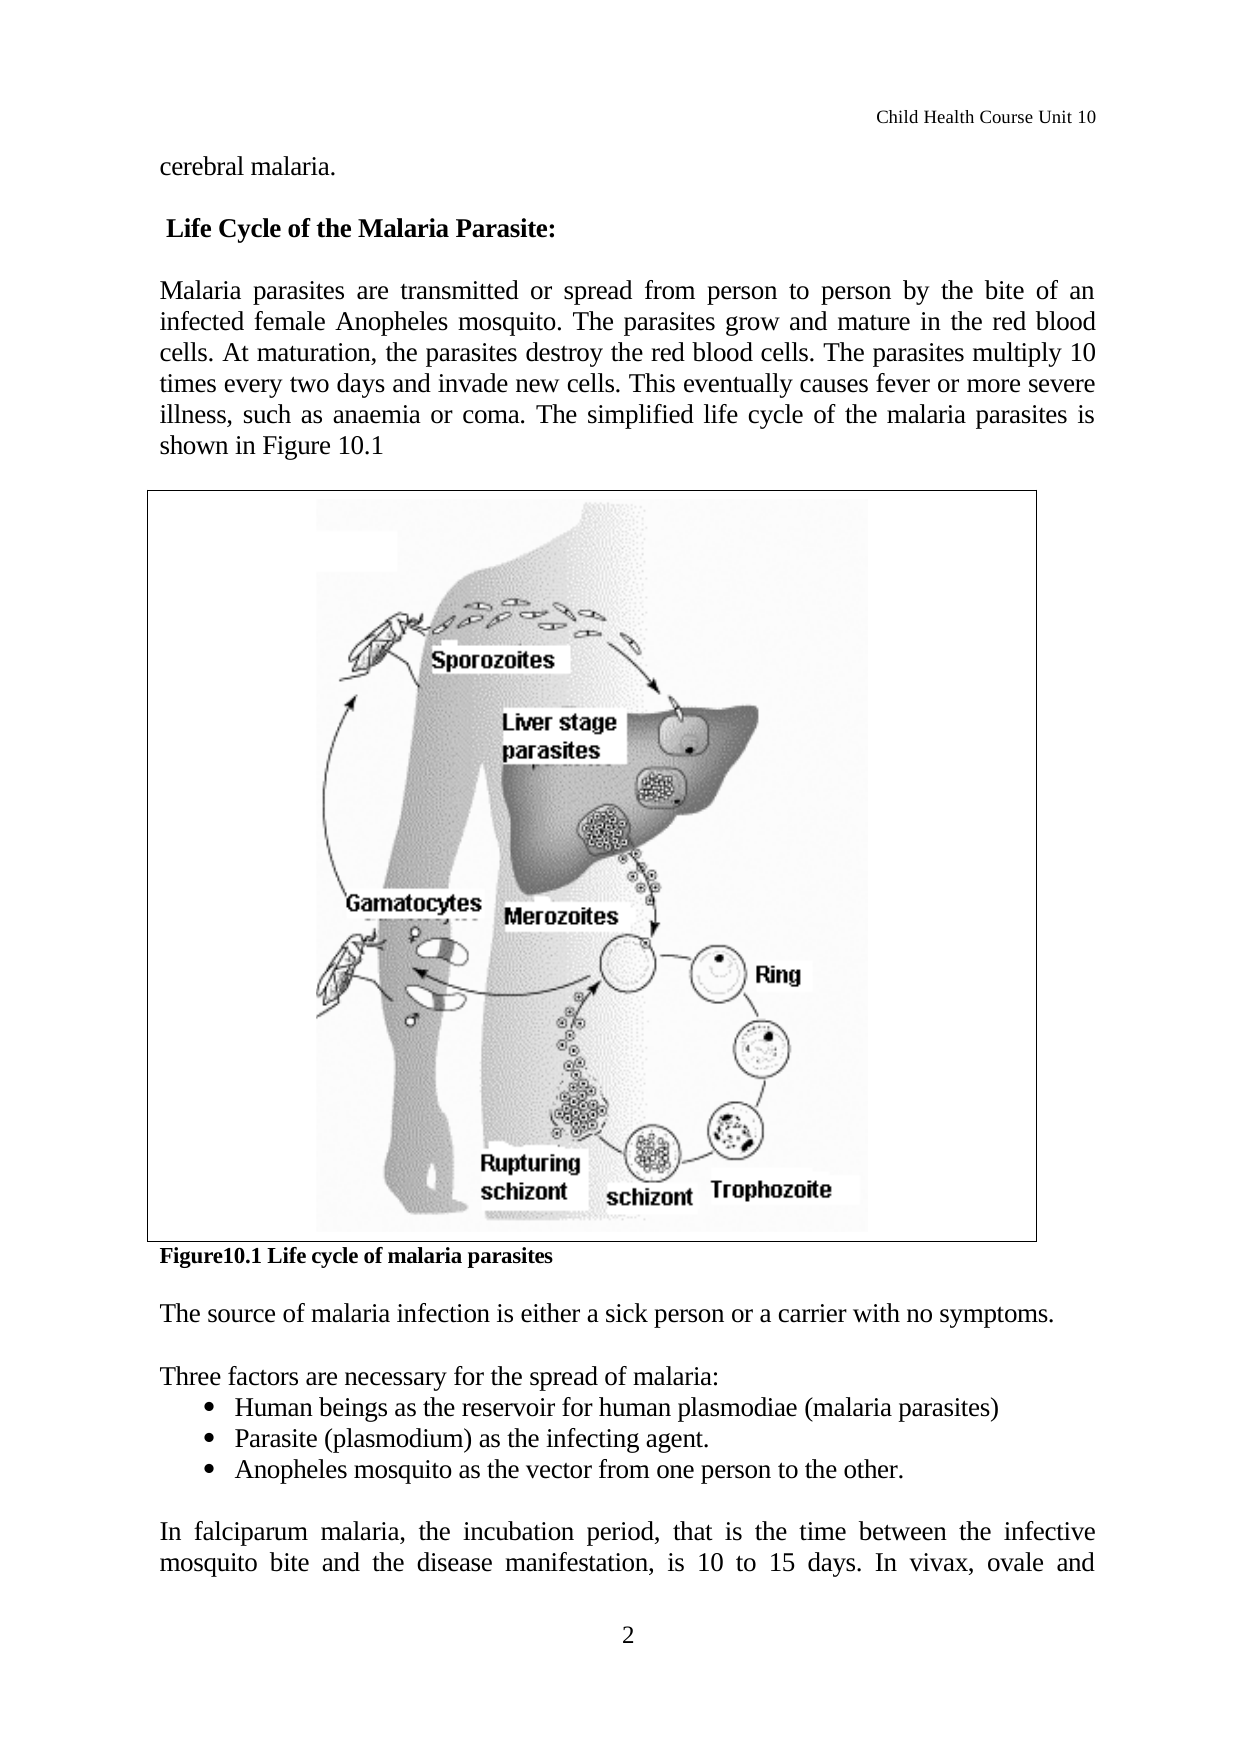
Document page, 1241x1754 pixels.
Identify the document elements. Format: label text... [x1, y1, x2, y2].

list Human beings as the reservoir for human plasmodiae (malaria parasites) [204, 1391, 1096, 1422]
table_header [148, 491, 1036, 1241]
list Anopheles mosquito as the vector from one person to the other. [204, 1453, 1096, 1484]
text The source of malaria infection is either a sick person or a carrier with no symptoms. [159, 1298, 1096, 1329]
text Three factors are necessary for the spread of malaria: [159, 1360, 1096, 1391]
text In falciparum malaria, the incubation period, that is the time between the infective mosquito bite and the disease manifestation, is 10 to 15 days. In vivax, ovale and [159, 1515, 1096, 1577]
text cerebral malaria. [159, 150, 1096, 181]
text Life Cycle of the Malaria Parasite: [159, 212, 1096, 243]
text Malaria parasites are transmitted or spread from person to person by the bite of an infected female Anopheles mosquito. The parasites grow and mature in the red blood cells. At maturation, the parasites destroy the red blood cells. The parasites multiply 10 times every two days and invade new cells. This eventually causes fever or more severe illness, such as anaemia or coma. The simplified life cycle of the malaria parasites is shown in Figure 10.1 [159, 274, 1096, 460]
list Parasite (plasmodium) as the infecting agent. [204, 1422, 1096, 1453]
picture [316, 499, 868, 1232]
text Figure10.1 Life cycle of malaria parasites [159, 1242, 1096, 1269]
